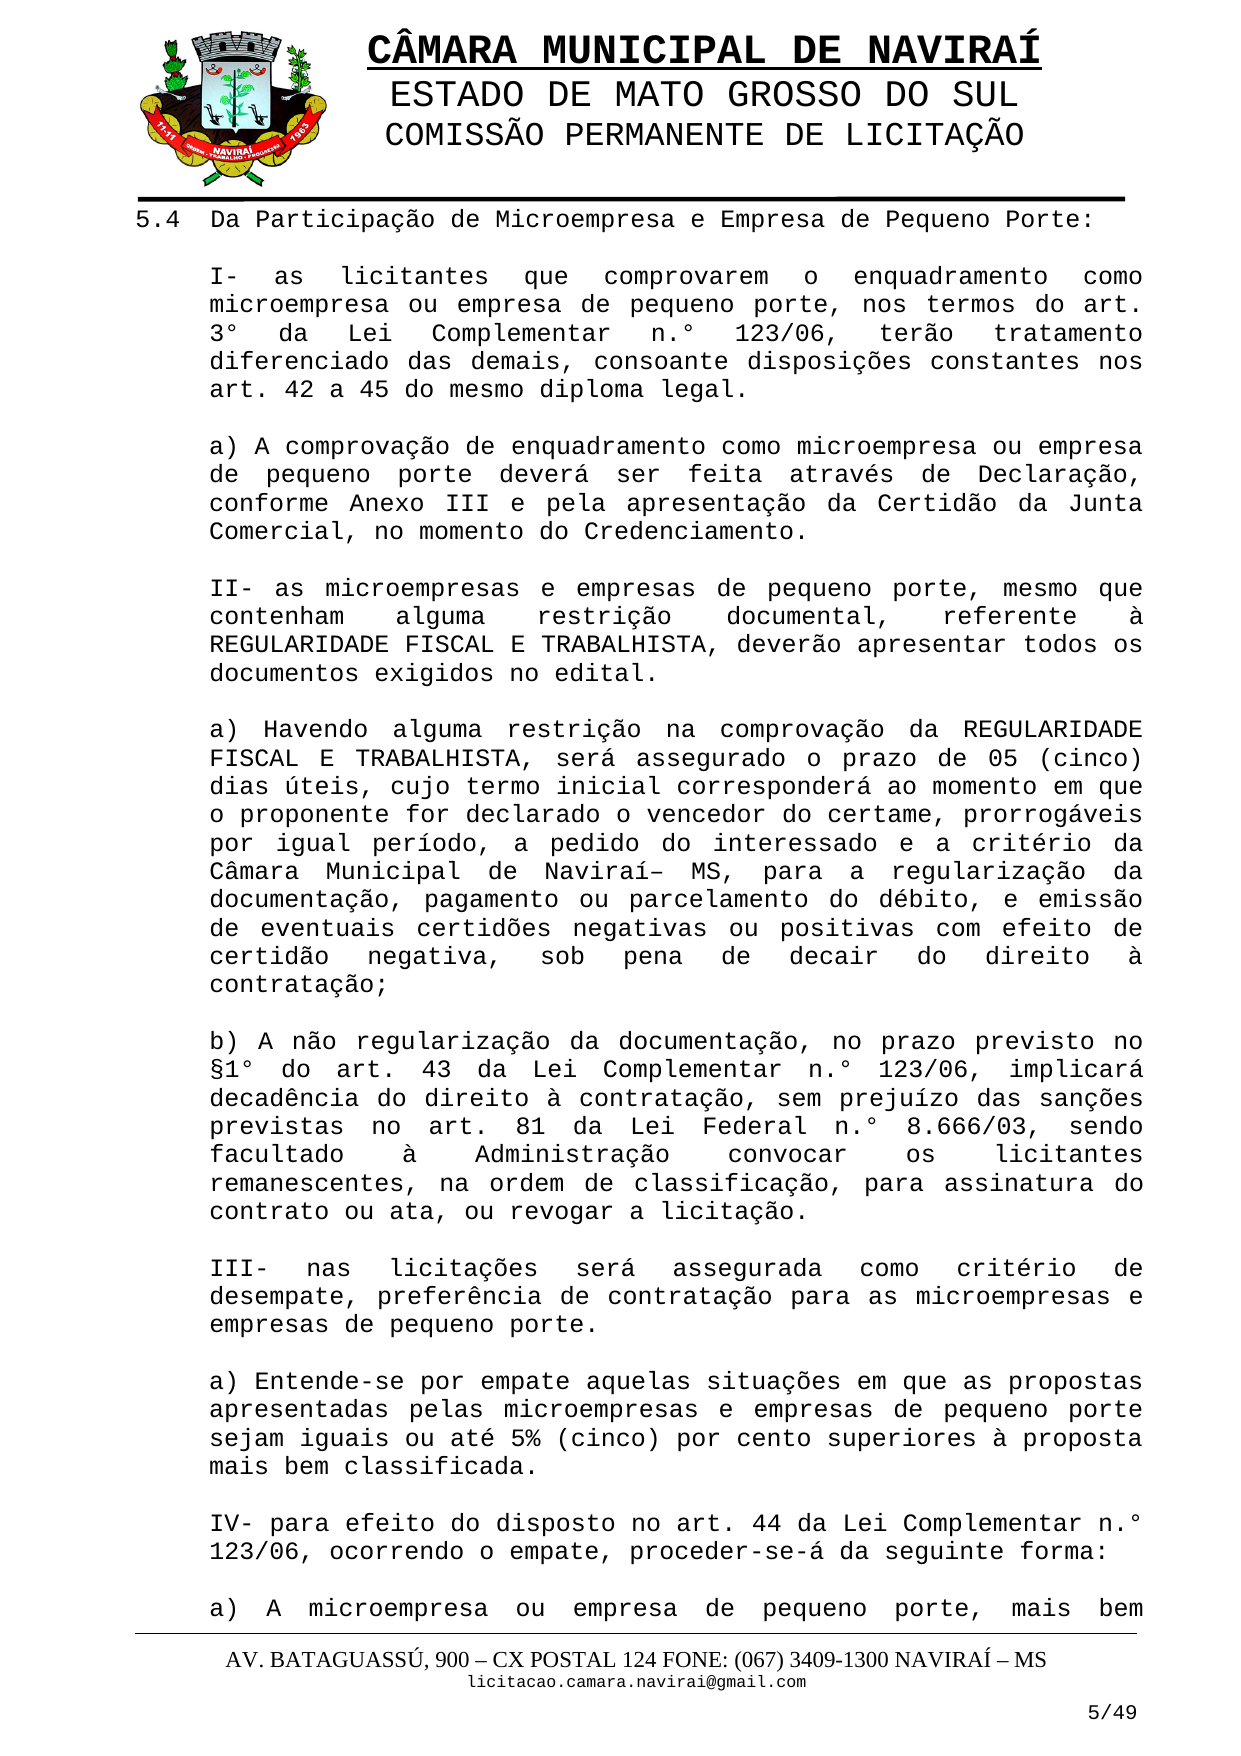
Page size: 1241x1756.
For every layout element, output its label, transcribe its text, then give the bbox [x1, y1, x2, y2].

text b) A não regularização da documentação, no prazo previsto no §1° do art. 43 da Lei Complementar n.° 123/06, implicará decadência do direito à contratação, sem prejuízo das sanções previstas no art. 81 da Lei Federal n.° 8.666/03, sendo facultado à Administração convocar os licitantes remanescentes, na ordem de classificação, para assinatura do contrato ou ata, ou revogar a licitação. [209, 1028, 1144, 1227]
text IV- para efeito do disposto no art. 44 da Lei Complementar n.° 123/06, ocorrendo o empate, proceder-se-á da seguinte forma: [209, 1510, 1144, 1567]
list Da Participação de Microempresa e Empresa de Pequeno Porte: [135, 207, 1137, 235]
text a) Havendo alguma restrição na comprovação da REGULARIDADE FISCAL E TRABALHISTA, será assegurado o prazo de 05 (cinco) dias úteis, cujo termo inicial corresponderá ao momento em que o proponente for declarado o vencedor do certame, prorrogáveis por igual período, a pedido do interessado e a critério da Câmara Municipal de Naviraí– MS, para a regularização da documentação, pagamento ou parcelamento do débito, e emissão de eventuais certidões negativas ou positivas com efeito de certidão negativa, sob pena de decair do direito à contratação; [209, 717, 1144, 1000]
text a) A comprovação de enquadramento como microempresa ou empresa de pequeno porte deverá ser feita através de Declaração, conforme Anexo III e pela apresentação da Certidão da Junta Comercial, no momento do Credenciamento. [209, 433, 1144, 547]
text a) A microempresa ou empresa de pequeno porte, mais bem [209, 1595, 1144, 1623]
text I- as licitantes que comprovarem o enquadramento como microempresa ou empresa de pequeno porte, nos termos do art. 3° da Lei Complementar n.° 123/06, terão tratamento diferenciado das demais, consoante disposições constantes nos art. 42 a 45 do mesmo diploma legal. [209, 263, 1144, 405]
text III- nas licitações será assegurada como critério de desempate, preferência de contratação para as microempresas e empresas de pequeno porte. [209, 1255, 1144, 1340]
text a) Entende-se por empate aquelas situações em que as propostas apresentadas pelas microempresas e empresas de pequeno porte sejam iguais ou até 5% (cinco) por cento superiores à proposta mais bem classificada. [209, 1368, 1144, 1482]
text II- as microempresas e empresas de pequeno porte, mesmo que contenham alguma restrição documental, referente à REGULARIDADE FISCAL E TRABALHISTA, deverão apresentar todos os documentos exigidos no edital. [209, 575, 1144, 688]
